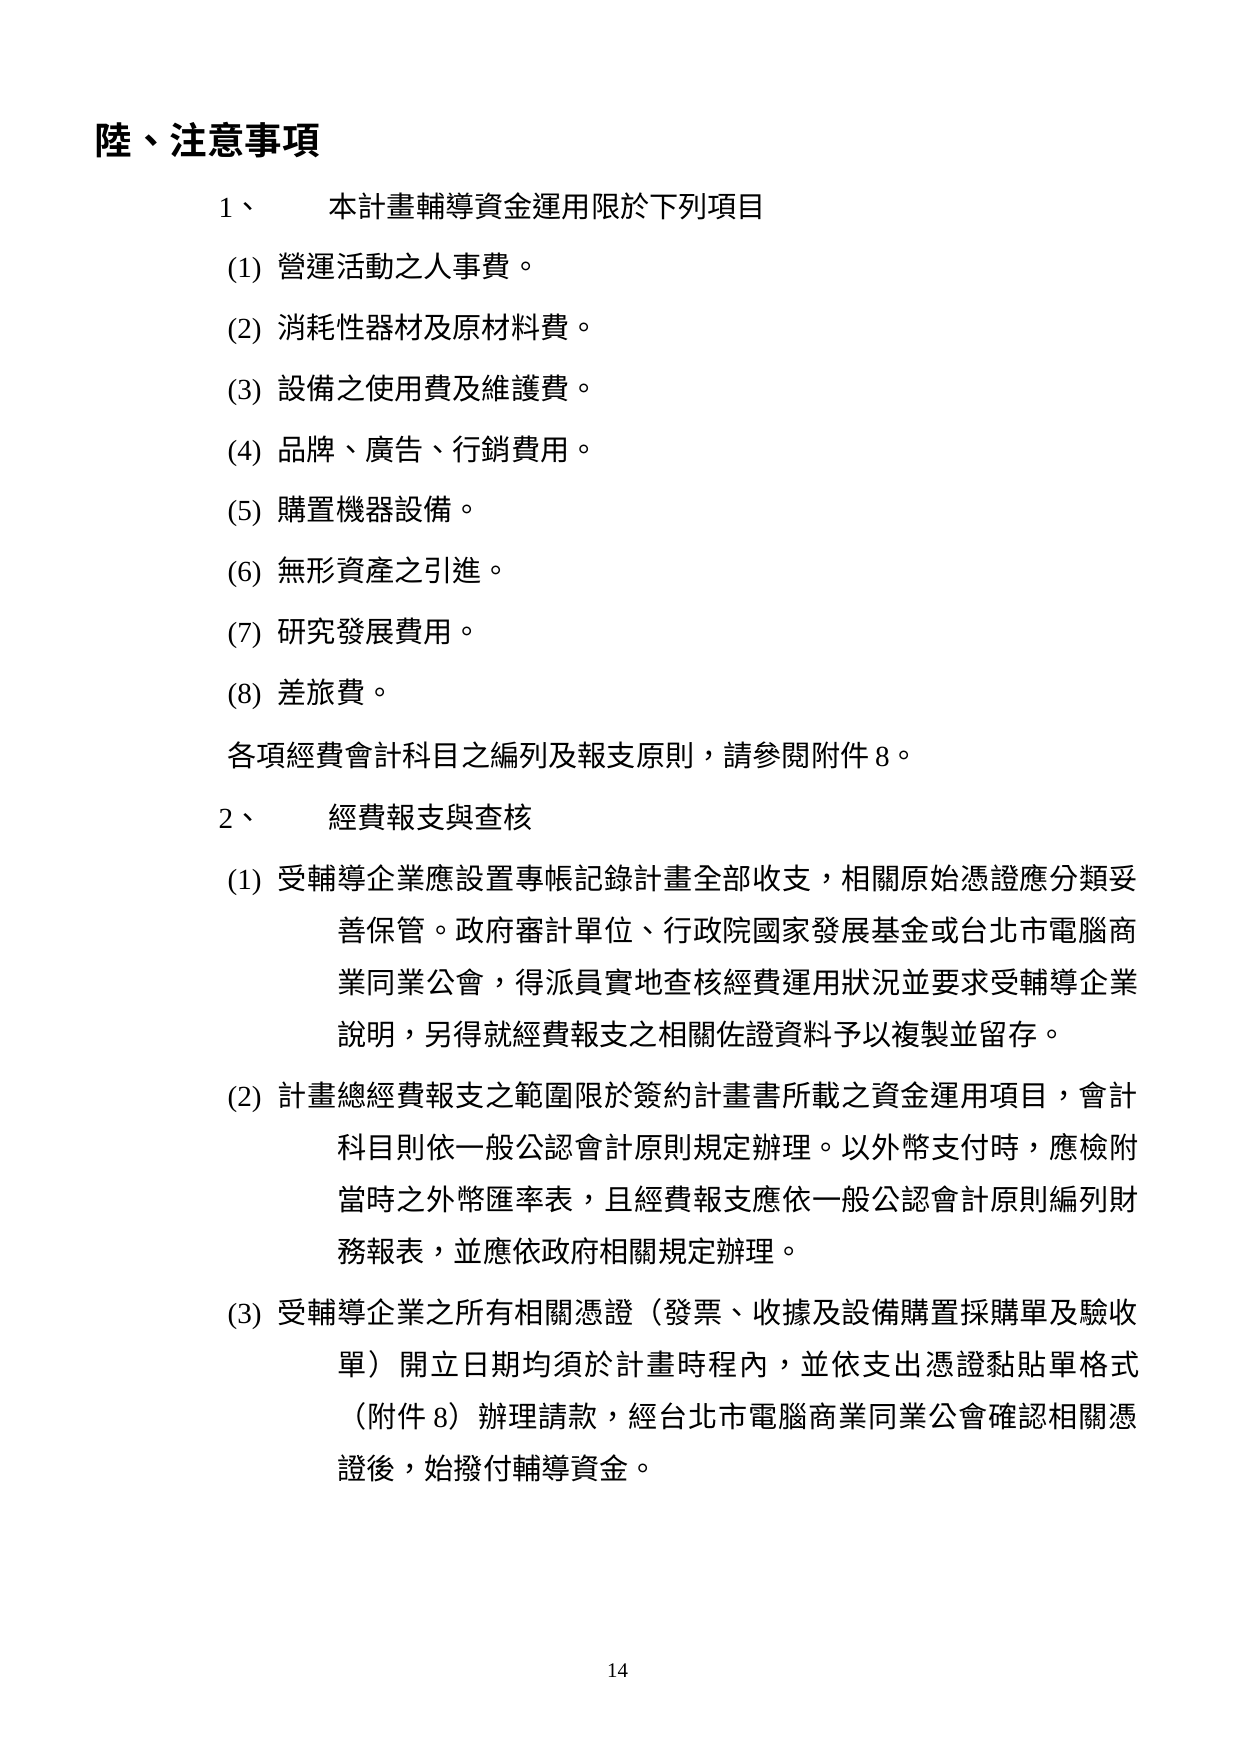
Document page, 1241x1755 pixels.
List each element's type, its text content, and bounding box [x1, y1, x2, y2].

list 受輔導企業應設置專帳記錄計畫全部收支，相關原始憑證應分類妥善保管。政府審計單位、行政院國家發展基金或台北市電腦商業同業公會，得派員實地查核經費運用狀況並要求受輔導企業說明，另得就經費報支之相關佐證資料予以複製並留存。 [227, 847, 1140, 1056]
list 本計畫輔導資金運用限於下列項目 [218, 177, 1147, 227]
list 消耗性器材及原材料費。 [227, 297, 1140, 349]
list 品牌、廣告、行銷費用。 [227, 418, 1140, 470]
subtitle 陸、注意事項 [94, 112, 1140, 164]
list 受輔導企業之所有相關憑證（發票、收據及設備購置採購單及驗收單）開立日期均須於計畫時程內，並依支出憑證黏貼單格式（附件8）辦理請款，經台北市電腦商業同業公會確認相關憑證後，始撥付輔導資金。 [227, 1282, 1140, 1490]
list 計畫總經費報支之範圍限於簽約計畫書所載之資金運用項目，會計科目則依一般公認會計原則規定辦理。以外幣支付時，應檢附當時之外幣匯率表，且經費報支應依一般公認會計原則編列財務報表，並應依政府相關規定辦理。 [227, 1064, 1140, 1273]
list 研究發展費用。 [227, 601, 1140, 653]
list 設備之使用費及維護費。 [227, 357, 1140, 409]
list 差旅費。 [227, 662, 1140, 714]
list 購置機器設備。 [227, 479, 1140, 531]
list 無形資產之引進。 [227, 540, 1140, 592]
list 經費報支與查核 [218, 789, 1147, 839]
list 各項經費會計科目之編列及報支原則，請參閱附件8。 [176, 726, 1147, 776]
list 營運活動之人事費。 [227, 236, 1140, 288]
